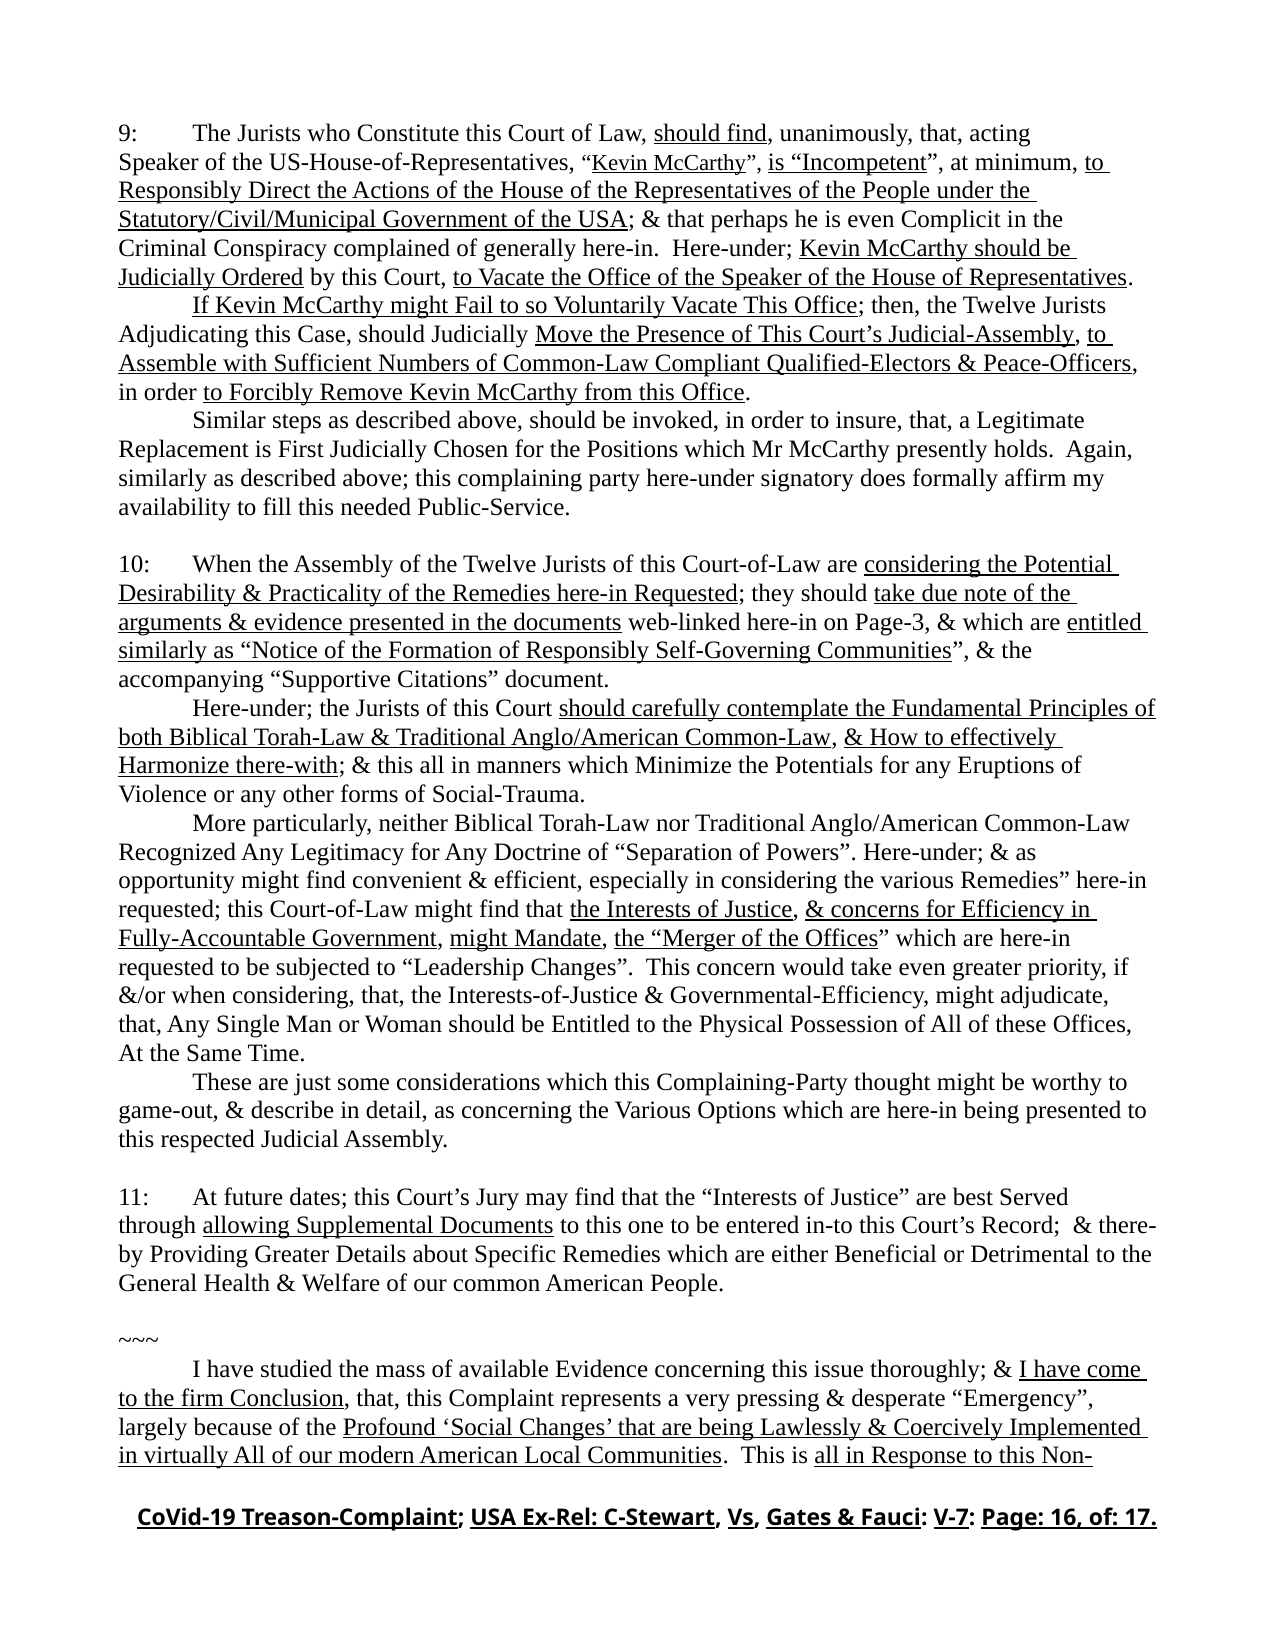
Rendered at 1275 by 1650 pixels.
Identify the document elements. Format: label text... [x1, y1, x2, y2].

text If Kevin McCarthy might Fail to so Voluntarily Vacate This Office; then, the Twelve Jurists Adjudicating this Case, should Judicially Move the Presence of This Court’s Judicial-Assembly, to Assemble with Sufficient Numbers of Common-Law Compliant Qualified-Electors & Peace-Officers, in order to Forcibly Remove Kevin McCarthy from this Office. Similar steps as described above, should be invoked, in order to insure, that, a Legitimate Replacement is First Judicially Chosen for the Positions which Mr McCarthy presently holds. Again, similarly as described above; this complaining party here-under signatory does formally affirm my availability to fill this needed Public-Service. [118, 291, 1157, 521]
text 11: At future dates; this Court’s Jury may find that the “Interests of Justice” are best Served [118, 1153, 1157, 1211]
text 10: When the Assembly of the Twelve Jurists of this Court-of-Law are considering the Potential Desirability & Practicality of the Remedies here-in Requested; they should take due note of the arguments & evidence presented in the documents web-linked here-in on Page-3, & which are entitled similarly as “Notice of the Formation of Responsibly Self-Governing Communities”, & the accompanying “Supportive Citations” document. Here-under; the Jurists of this Court should carefully contemplate the Fundamental Principles of both Biblical Torah-Law & Traditional Anglo/American Common-Law, & How to effectively Harmonize there-with; & this all in manners which Minimize the Potentials for any Eruptions of Violence or any other forms of Social-Trauma. More particularly, neither Biblical Torah-Law nor Traditional Anglo/American Common-Law Recognized Any Legitimacy for Any Doctrine of “Separation of Powers”. Here-under; & as opportunity might find convenient & efficient, especially in considering the various Remedies” here-in requested; this Court-of-Law might find that the Interests of Justice, & concerns for Efficiency in Fully-Accountable Government, might Mandate, the “Merger of the Offices” which are here-in requested to be subjected to “Leadership Changes”. This concern would take even greater priority, if &/or when considering, that, the Interests-of-Justice & Governmental-Efficiency, might adjudicate, that, Any Single Man or Woman should be Entitled to the Physical Possession of All of these Offices, At the Same Time. [118, 549, 1157, 1067]
text 9: The Jurists who Constitute this Court of Law, should find, unanimously, that, acting Speaker of the US-House-of-Representatives, “Kevin McCarthy”, is “Incompetent”, at minimum, to Responsibly Direct the Actions of the House of the Representatives of the People under the Statutory/Civil/Municipal Government of the USA; & that perhaps he is even Complicit in the Criminal Conspiracy complained of generally here-in. Here-under; Kevin McCarthy should be Judicially Ordered by this Court, to Vacate the Office of the Speaker of the House of Representatives. [118, 118, 1157, 291]
text These are just some considerations which this Complaining-Party thought might be worthy to game-out, & describe in detail, as concerning the Various Options which are here-in being presented to this respected Judicial Assembly. [118, 1067, 1157, 1153]
text I have studied the mass of available Evidence concerning this issue thoroughly; & I have come to the firm Conclusion, that, this Complaint represents a very pressing & desperate “Emergency”, largely because of the Profound ‘Social Changes’ that are being Lawlessly & Coercively Implemented in virtually All of our modern American Local Communities. This is all in Response to this Non- [118, 1354, 1157, 1469]
text through allowing Supplemental Documents to this one to be entered in-to this Court’s Record; & there-by Providing Greater Details about Specific Remedies which are either Beneficial or Detrimental to the General Health & Welfare of our common American People. ~~~ [118, 1211, 1157, 1354]
